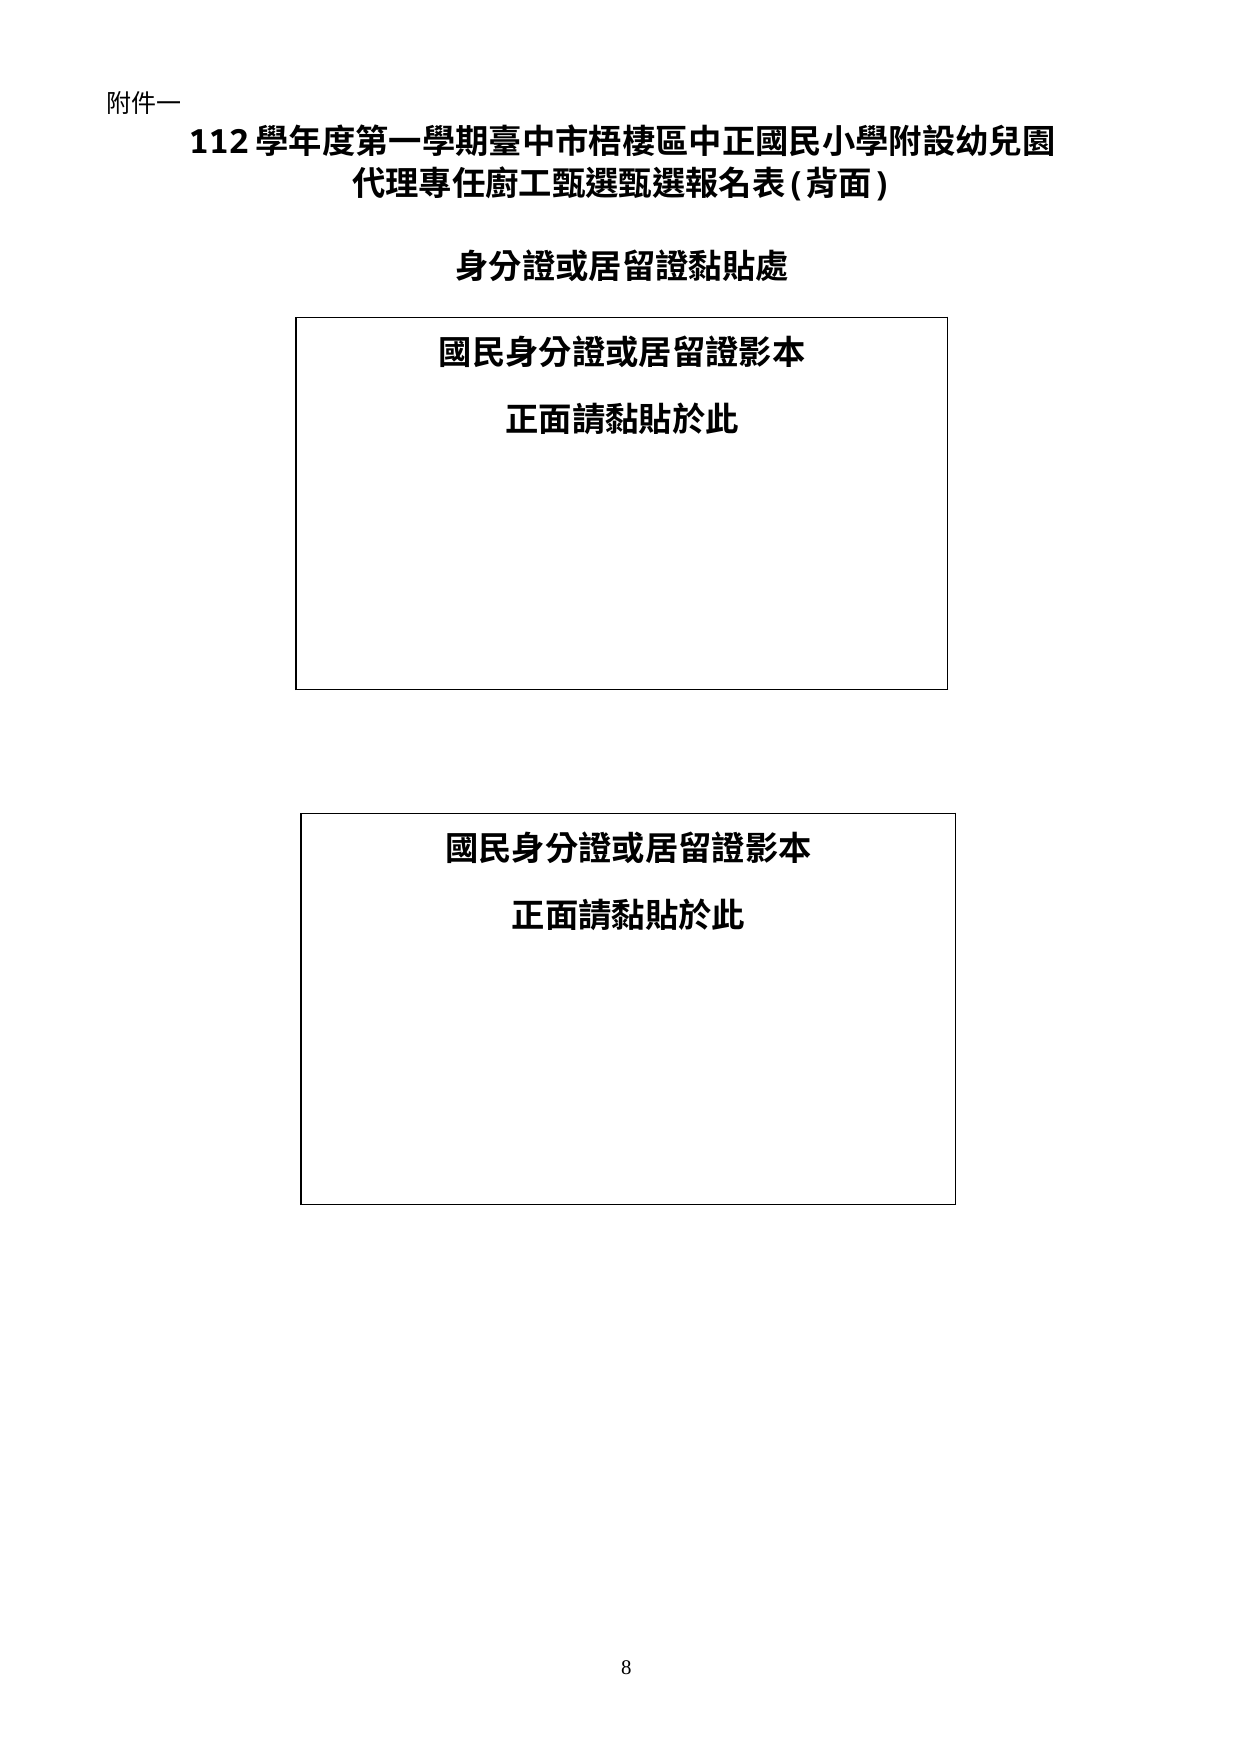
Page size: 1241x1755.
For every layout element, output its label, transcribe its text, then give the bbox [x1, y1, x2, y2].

text 代理專任廚工甄選甄選報名表(背面) [106, 162, 1137, 203]
text 正面請黏貼於此 [312, 393, 932, 441]
text 國民身分證或居留證影本 [316, 822, 940, 870]
text 附件一 [106, 84, 1137, 120]
text 國民身分證或居留證影本 [312, 326, 932, 374]
text 身分證或居留證黏貼處 [106, 245, 1137, 287]
text 正面請黏貼於此 [316, 889, 940, 937]
text 112學年度第一學期臺中市梧棲區中正國民小學附設幼兒園 [106, 120, 1137, 162]
